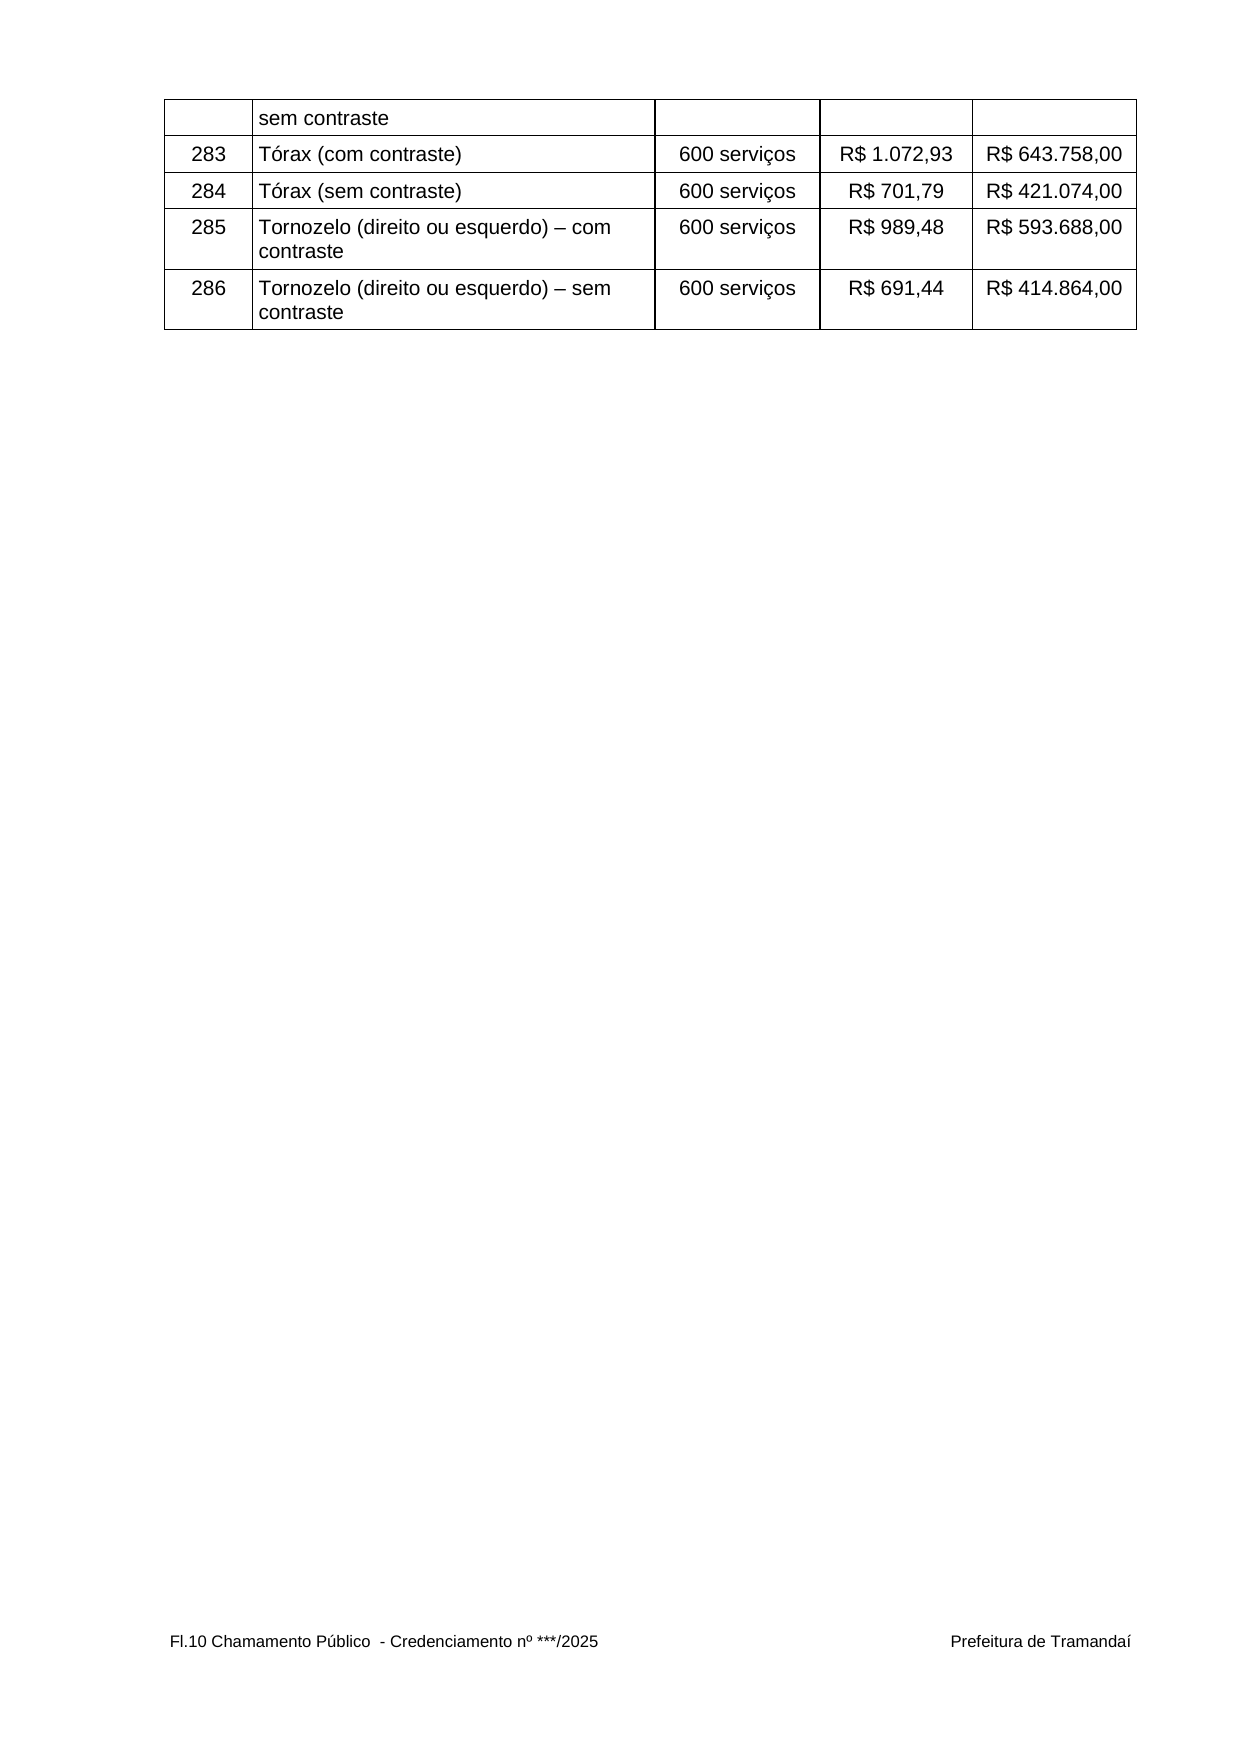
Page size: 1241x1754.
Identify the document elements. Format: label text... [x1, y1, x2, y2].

table_cell R$ 414.864,00 [973, 270, 1136, 329]
table_cell R$ 593.688,00 [973, 209, 1136, 269]
table_cell 284 [165, 173, 252, 208]
table_cell [973, 100, 1136, 135]
table_cell 600 serviços [656, 173, 819, 208]
table_cell [656, 100, 819, 135]
table_cell 600 serviços [656, 209, 819, 269]
table_cell R$ 701,79 [821, 173, 972, 208]
table_cell 600 serviços [656, 136, 819, 172]
table_cell R$ 643.758,00 [973, 136, 1136, 172]
table_cell 600 serviços [656, 270, 819, 329]
table_cell [821, 100, 972, 135]
table_cell 285 [165, 209, 252, 269]
table_cell 283 [165, 136, 252, 172]
table_cell R$ 1.072,93 [821, 136, 972, 172]
table_cell 286 [165, 270, 252, 329]
table_cell Tornozelo (direito ou esquerdo) – com contraste [253, 209, 654, 269]
table_cell Tornozelo (direito ou esquerdo) – sem contraste [253, 270, 654, 329]
table_cell R$ 989,48 [821, 209, 972, 269]
table_cell R$ 691,44 [821, 270, 972, 329]
table_cell sem contraste [253, 100, 654, 135]
table_cell Tórax (sem contraste) [253, 173, 654, 208]
table_cell Tórax (com contraste) [253, 136, 654, 172]
table_cell [165, 100, 252, 135]
table_cell R$ 421.074,00 [973, 173, 1136, 208]
